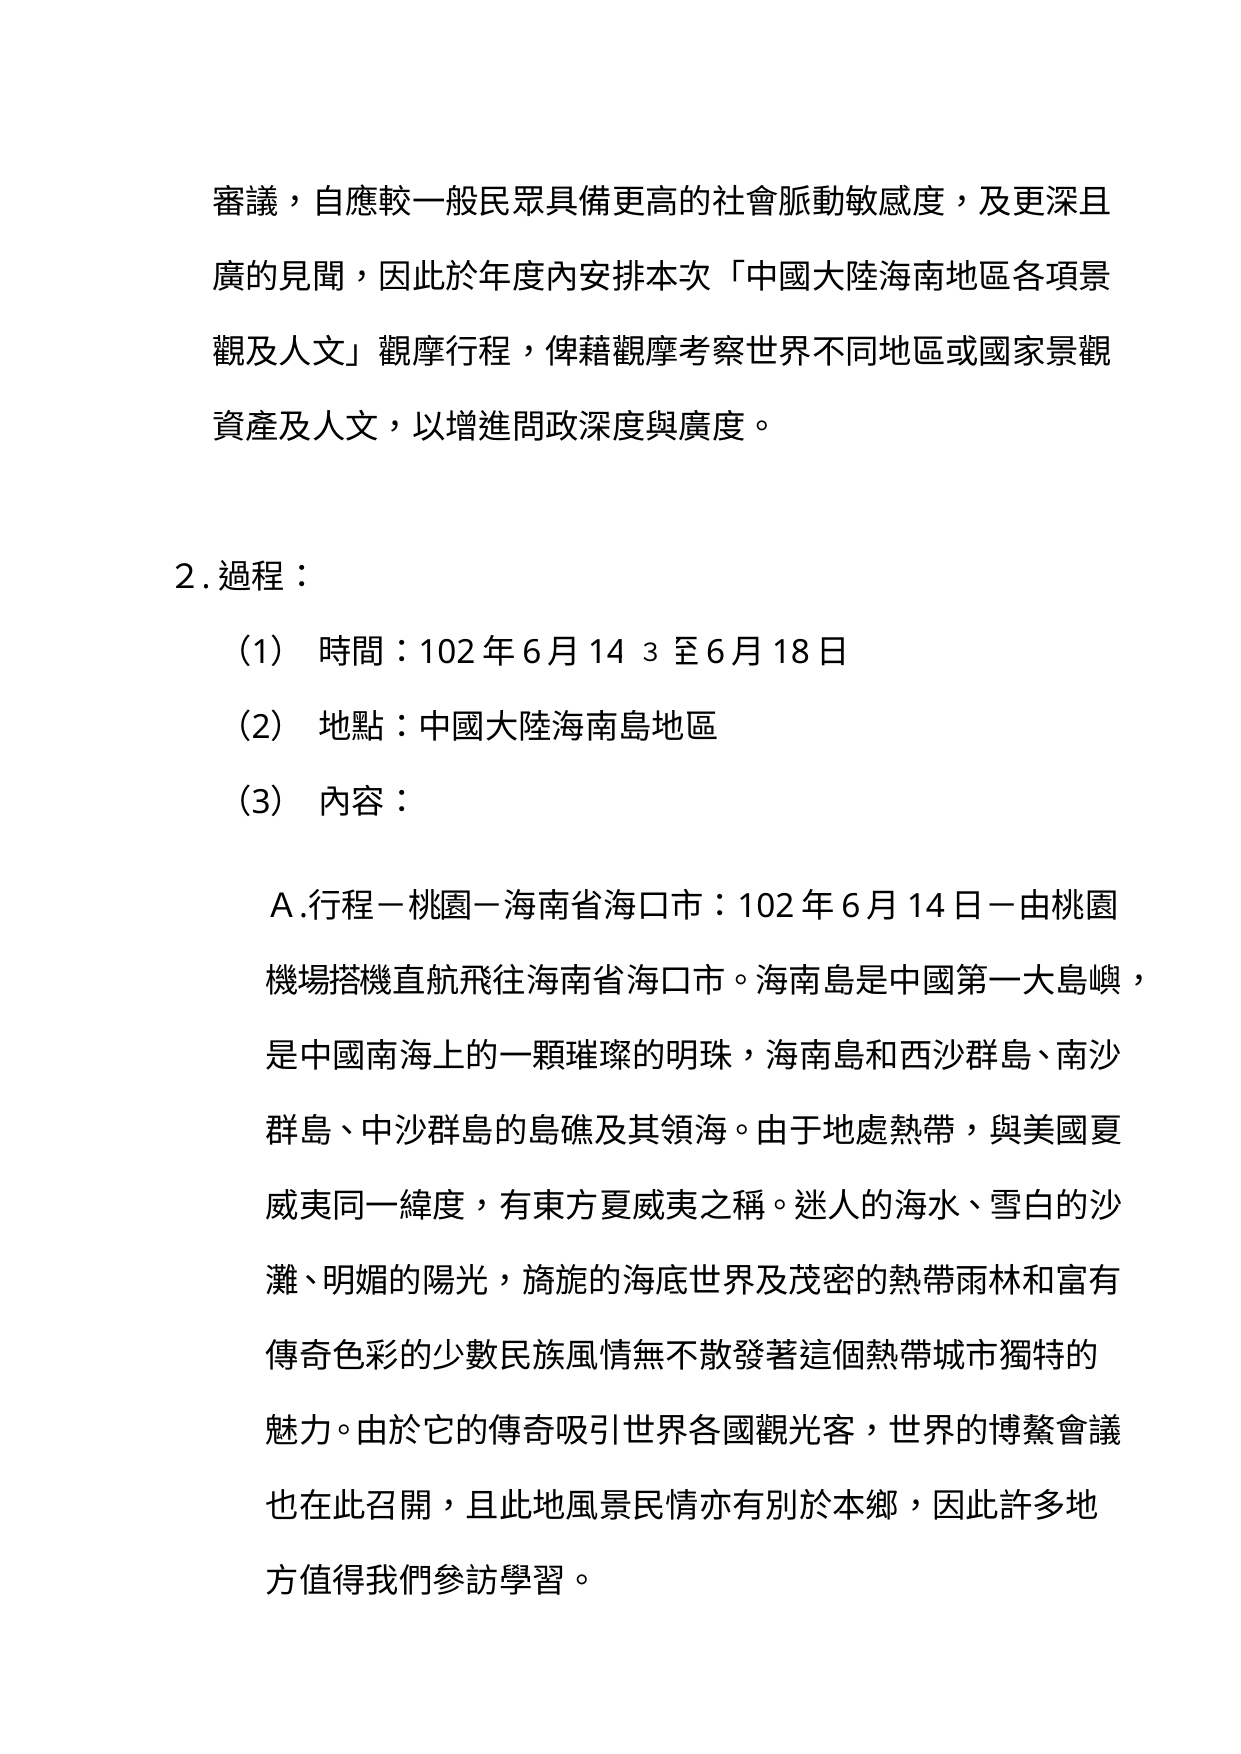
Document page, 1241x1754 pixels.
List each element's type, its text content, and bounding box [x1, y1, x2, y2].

list 過程： [168, 537, 1122, 612]
list 內容： [218, 762, 1122, 837]
text Ａ.行程－桃園－海南省海口市：102年6月14日－由桃園機場搭機直航飛往海南省海口市。海南島是中國第一大島嶼，是中國南海上的一顆璀璨的明珠，海南島和西沙群島、南沙群島、中沙群島的島礁及其領海。由于地處熱帶，與美國夏威夷同一緯度，有東方夏威夷之稱。迷人的海水、雪白的沙灘、明媚的陽光，旖旎的海底世界及茂密的熱帶雨林和富有傳奇色彩的少數民族風情無不散發著這個熱帶城市獨特的魅力。由於它的傳奇吸引世界各國觀光客，世界的博鰲會議也在此召開，且此地風景民情亦有別於本鄉，因此許多地方值得我們參訪學習。 [266, 866, 1122, 1616]
list 地點：中國大陸海南島地區 [218, 687, 1122, 762]
list 過程： [623, 625, 674, 676]
text 本鄉東鄰南庄、泰安兩鄉，西接頭屋、公館鄉，南與大湖鄉接壤，北連三灣鄉，是個美麗的農鄉。其間不乏好山好水景象，山多是本鄉一大特色，全鄉有五分之似的面積為三百至九百公尺的山地，因此本鄉是個名符其實的山城，而本鄉居民生於斯、長於斯，各個敦厚憨直，相較於都會區見多識廣的人們，益顯純樸；而本會代表職司為民喉舌及地方自治相關法規之訂立和審議，自應較一般民眾具備更高的社會脈動敏感度，及更深且廣的見聞，因此於年度內安排本次「中國大陸海南地區各項景觀及人文」觀摩行程，俾藉觀摩考察世界不同地區或國家景觀資產及人文，以增進問政深度與廣度。 [212, 162, 1122, 462]
list 時間：102年6月14日至6月18日 [218, 612, 1122, 687]
list ３ [638, 632, 659, 669]
